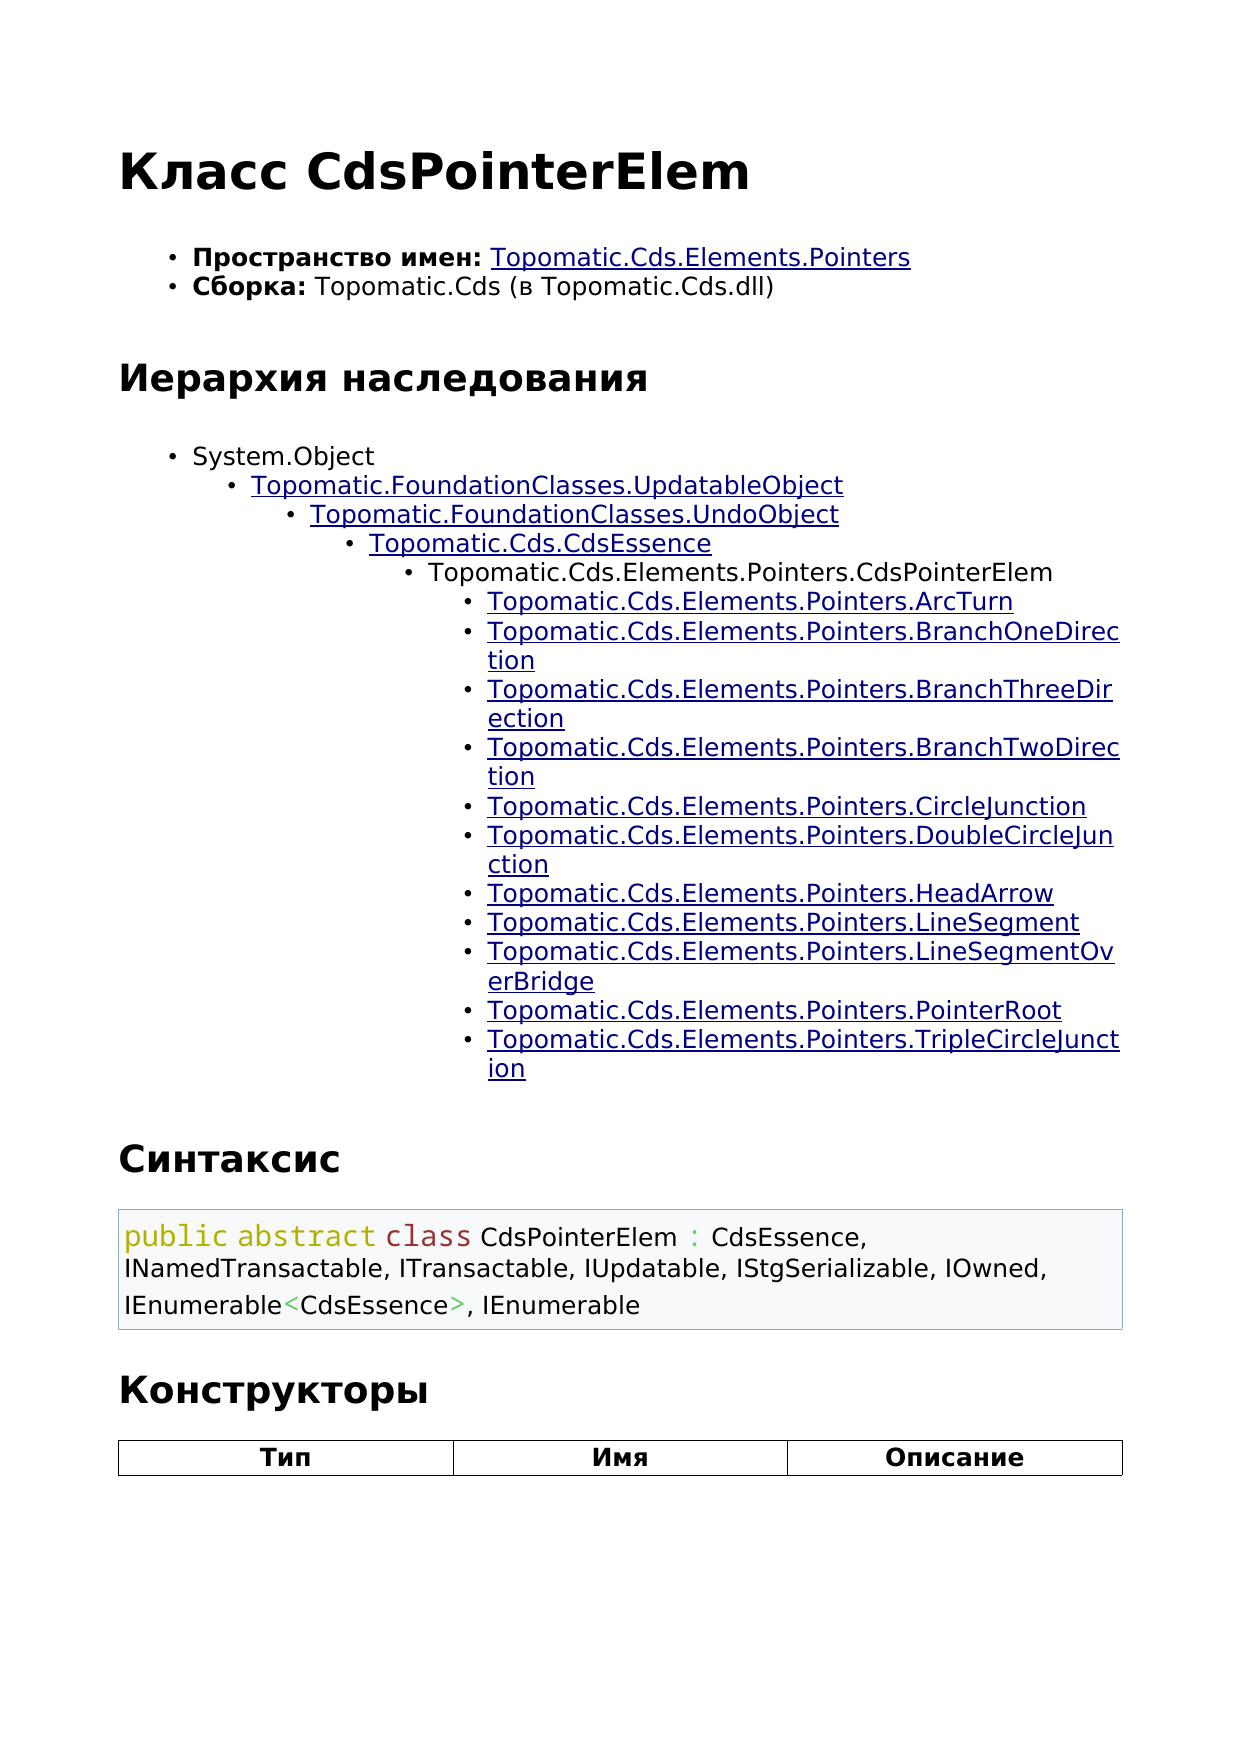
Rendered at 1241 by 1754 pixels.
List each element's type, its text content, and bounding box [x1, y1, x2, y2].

list Topomatic.Cds.CdsEssence [354, 529, 1122, 558]
list Topomatic.Cds.Elements.Pointers.HeadArrow [472, 879, 1122, 908]
list Пространство имен: Topomatic.Cds.Elements.Pointers [177, 243, 1122, 272]
list Topomatic.FoundationClasses.UpdatableObject [236, 471, 1122, 500]
list Topomatic.Cds.Elements.Pointers.BranchThreeDirection [472, 675, 1122, 733]
list Topomatic.FoundationClasses.UndoObject [295, 500, 1122, 529]
table_header public abstract class CdsPointerElem : CdsEssence, INamedTransactable, ITransactable, IUpdatable, IStgSerializable, IOwned, IEnumerable<CdsEssence>, IEnumerable [119, 1210, 1122, 1329]
table_header Имя [454, 1441, 787, 1475]
subtitle Синтаксис [118, 1138, 1122, 1182]
subtitle Конструкторы [118, 1369, 1122, 1413]
list Topomatic.Cds.Elements.Pointers.BranchTwoDirection [472, 733, 1122, 792]
list Topomatic.Cds.Elements.Pointers.BranchOneDirection [472, 617, 1122, 675]
table_header Описание [788, 1441, 1122, 1475]
list Topomatic.Cds.Elements.Pointers.LineSegmentOverBridge [472, 938, 1122, 996]
list Topomatic.Cds.Elements.Pointers.LineSegment [472, 908, 1122, 938]
table_header Тип [119, 1441, 453, 1475]
list System.Object [177, 442, 1122, 471]
list Topomatic.Cds.Elements.Pointers.ArcTurn [472, 588, 1122, 617]
list Сборка: Topomatic.Cds (в Topomatic.Cds.dll) [177, 272, 1122, 302]
list Topomatic.Cds.Elements.Pointers.CdsPointerElem [413, 558, 1122, 588]
list Topomatic.Cds.Elements.Pointers.CircleJunction [472, 792, 1122, 821]
list Topomatic.Cds.Elements.Pointers.TripleCircleJunction [472, 1025, 1122, 1083]
list Topomatic.Cds.Elements.Pointers.DoubleCircleJunction [472, 821, 1122, 879]
subtitle Иерархия наследования [118, 356, 1122, 400]
list Topomatic.Cds.Elements.Pointers.PointerRoot [472, 996, 1122, 1025]
subtitle Класс CdsPointerElem [118, 143, 1122, 201]
